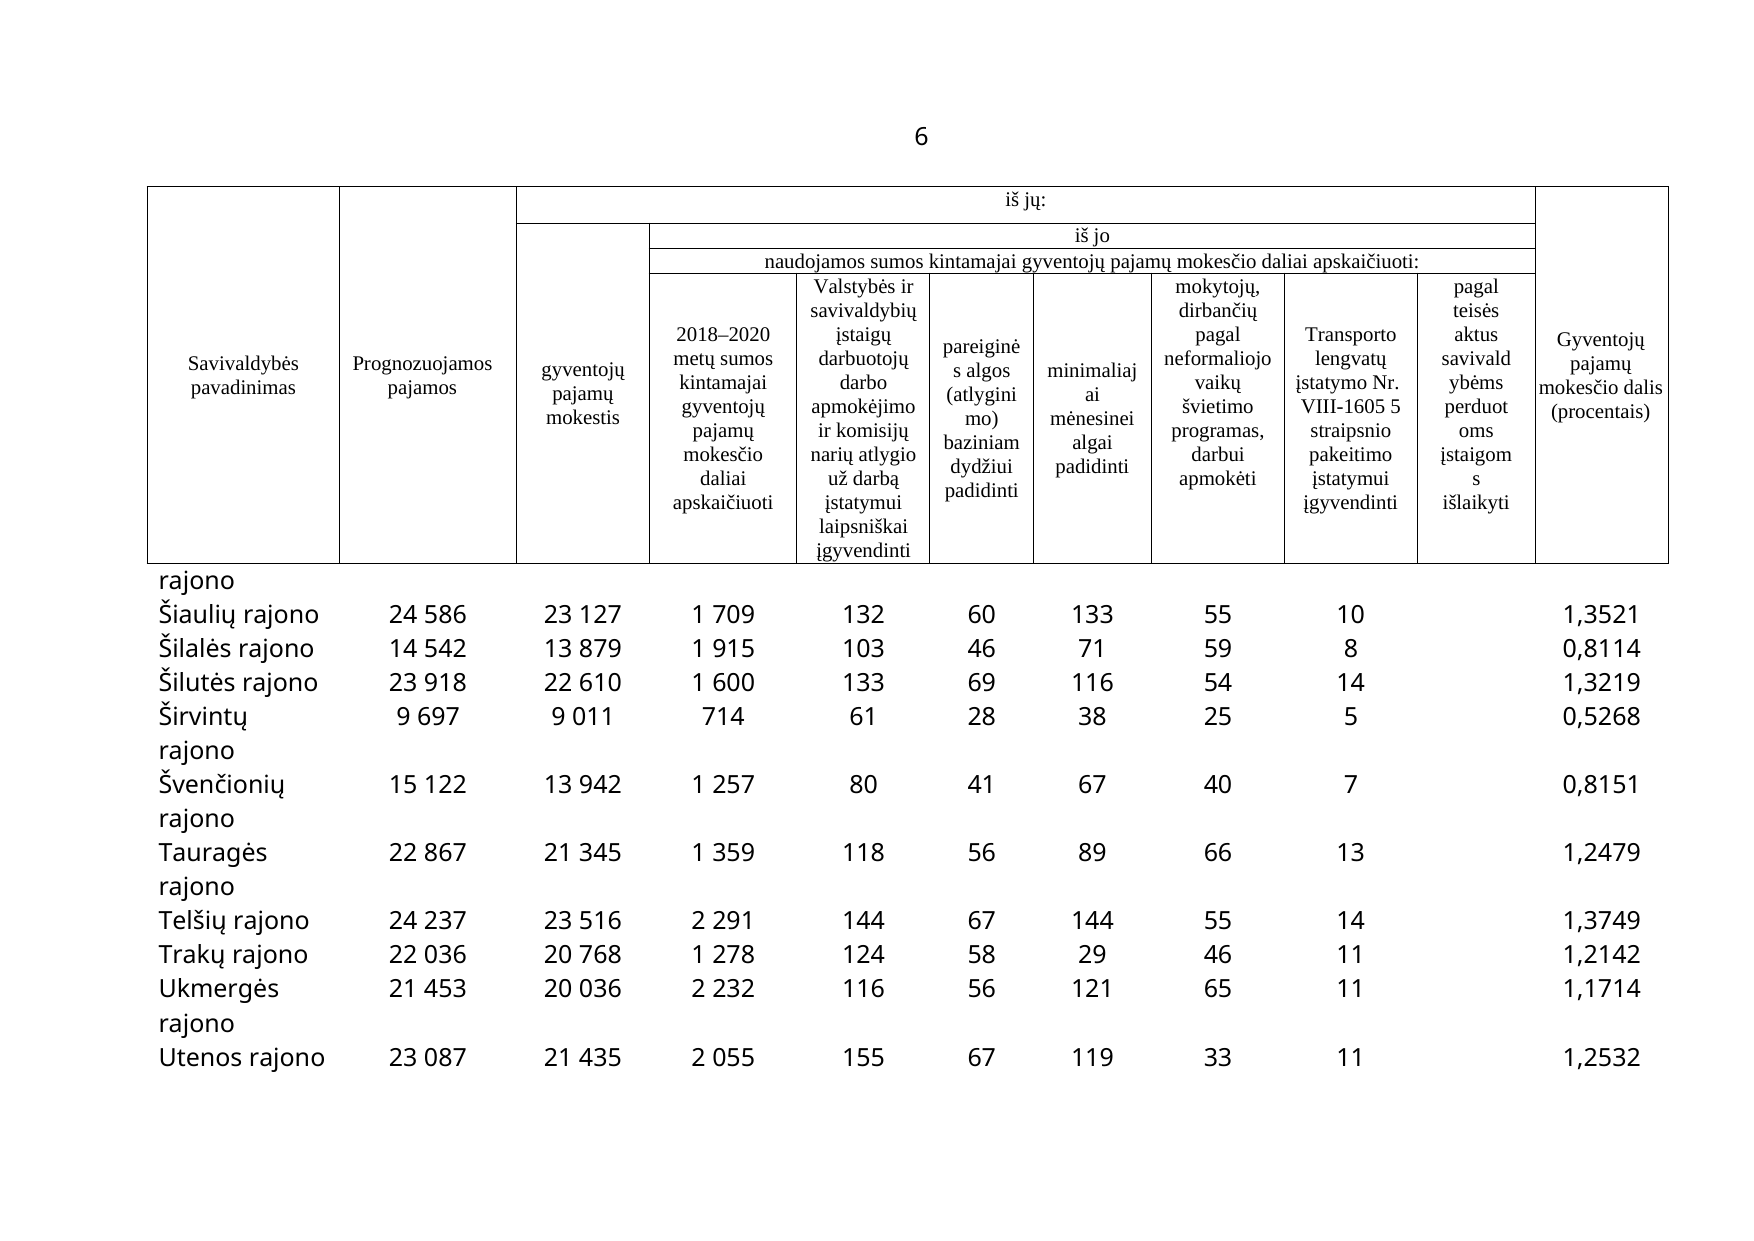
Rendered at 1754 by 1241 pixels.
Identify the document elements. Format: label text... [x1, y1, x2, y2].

table_cell 25 [1151, 699, 1284, 767]
table_cell 13 942 [516, 767, 649, 835]
table_cell [1417, 596, 1535, 631]
table_cell [1417, 937, 1535, 971]
table_cell 54 [1151, 665, 1284, 699]
table_cell 0,8151 [1535, 767, 1668, 835]
table_cell iš jo [650, 224, 1535, 247]
table_cell 1,2142 [1535, 937, 1668, 971]
table_cell 29 [1033, 937, 1151, 971]
table_cell 69 [930, 665, 1033, 699]
table_cell [1417, 1039, 1535, 1073]
table_cell 714 [649, 699, 797, 767]
table_cell Tauragės rajono [147, 835, 339, 903]
table_cell 121 [1033, 971, 1151, 1039]
table_cell 144 [797, 903, 930, 937]
table_cell gyventojų pajamų mokestis [517, 224, 649, 562]
table_cell 59 [1151, 631, 1284, 664]
table_cell Ukmergės rajono [147, 971, 339, 1039]
table_cell Šilalės rajono [147, 631, 339, 664]
table_cell 55 [1151, 596, 1284, 631]
table_cell 1 709 [649, 596, 797, 631]
table_cell 1,3219 [1535, 665, 1668, 699]
table_cell 144 [1033, 903, 1151, 937]
table_cell [516, 564, 649, 596]
table_cell 14 542 [339, 631, 516, 664]
table_cell 5 [1284, 699, 1417, 767]
table_cell 23 087 [339, 1039, 516, 1073]
table_cell 46 [930, 631, 1033, 664]
table_cell 21 345 [516, 835, 649, 903]
table_cell 24 237 [339, 903, 516, 937]
table_cell [1417, 835, 1535, 903]
table_cell [1033, 564, 1151, 596]
table_cell 67 [930, 1039, 1033, 1073]
table_cell 20 768 [516, 937, 649, 971]
table_cell [1151, 564, 1284, 596]
table_cell [1417, 631, 1535, 664]
table_cell 46 [1151, 937, 1284, 971]
table_cell 116 [1033, 665, 1151, 699]
table_cell 22 867 [339, 835, 516, 903]
table_cell 116 [797, 971, 930, 1039]
table_cell [1417, 564, 1535, 596]
table_cell 20 036 [516, 971, 649, 1039]
table_cell 9 011 [516, 699, 649, 767]
table_cell 58 [930, 937, 1033, 971]
table_cell 11 [1284, 1039, 1417, 1073]
table_cell 119 [1033, 1039, 1151, 1073]
table_cell 1 915 [649, 631, 797, 664]
table_cell mokytojų, dirbančių pagal neformaliojo vaikų švietimo programas, darbui apmokėti [1152, 274, 1284, 562]
table_cell 38 [1033, 699, 1151, 767]
table_cell 23 516 [516, 903, 649, 937]
table_cell 103 [797, 631, 930, 664]
table_cell Švenčionių rajono [147, 767, 339, 835]
table_cell naudojamos sumos kintamajai gyventojų pajamų mokesčio daliai apskaičiuoti: [650, 249, 1535, 273]
table_cell 33 [1151, 1039, 1284, 1073]
table_cell 22 036 [339, 937, 516, 971]
table_cell 1,3749 [1535, 903, 1668, 937]
table_cell 67 [1033, 767, 1151, 835]
table_cell [1284, 564, 1417, 596]
table_cell [649, 564, 797, 596]
table_cell 24 586 [339, 596, 516, 631]
table_cell 2 055 [649, 1039, 797, 1073]
table_cell 8 [1284, 631, 1417, 664]
table_cell 118 [797, 835, 930, 903]
table_header Savivaldybės pavadinimas [148, 187, 339, 562]
table_cell [930, 564, 1033, 596]
table_cell 61 [797, 699, 930, 767]
table_header Prognozuojamos pajamos [340, 187, 516, 562]
table_cell 11 [1284, 971, 1417, 1039]
table_cell pagal teisės aktus savivaldybėms perduotoms įstaigoms išlaikyti [1418, 274, 1535, 562]
table_cell 89 [1033, 835, 1151, 903]
table_cell pareiginės algos (atlyginimo) baziniam dydžiui padidinti [930, 274, 1033, 562]
table_cell Telšių rajono [147, 903, 339, 937]
table_cell 55 [1151, 903, 1284, 937]
table_cell 7 [1284, 767, 1417, 835]
table_cell Širvintų rajono [147, 699, 339, 767]
table_cell [1417, 971, 1535, 1039]
table_cell [1417, 767, 1535, 835]
table_cell 66 [1151, 835, 1284, 903]
table_cell 2 232 [649, 971, 797, 1039]
table_cell Transporto lengvatų įstatymo Nr. VIII-1605 5 straipsnio pakeitimo įstatymui įgyvendinti [1285, 274, 1417, 562]
table_cell 71 [1033, 631, 1151, 664]
table_cell 1,2532 [1535, 1039, 1668, 1073]
table_cell 155 [797, 1039, 930, 1073]
table_cell rajono [147, 564, 339, 596]
table_cell 14 [1284, 665, 1417, 699]
table_cell 21 453 [339, 971, 516, 1039]
table_header iš jų: [517, 187, 1535, 222]
table_cell 0,5268 [1535, 699, 1668, 767]
table_cell 60 [930, 596, 1033, 631]
table_cell 1 257 [649, 767, 797, 835]
table_cell 21 435 [516, 1039, 649, 1073]
table_cell 133 [797, 665, 930, 699]
table_header Gyventojų pajamų mokesčio dalis (procentais) [1536, 187, 1668, 562]
table_cell 13 879 [516, 631, 649, 664]
table_cell 124 [797, 937, 930, 971]
table_cell [797, 564, 930, 596]
table_cell [339, 564, 516, 596]
table_cell 0,8114 [1535, 631, 1668, 664]
table_cell 56 [930, 971, 1033, 1039]
table_cell 9 697 [339, 699, 516, 767]
table_cell 22 610 [516, 665, 649, 699]
table_cell minimaliajai mėnesinei algai padidinti [1034, 274, 1151, 562]
table_cell [1417, 699, 1535, 767]
table_cell 23 127 [516, 596, 649, 631]
table_cell 1 600 [649, 665, 797, 699]
table_cell [1417, 665, 1535, 699]
table_cell 23 918 [339, 665, 516, 699]
table_cell 56 [930, 835, 1033, 903]
table_cell Valstybės ir savivaldybių įstaigų darbuotojų darbo apmokėjimo ir komisijų narių atlygio už darbą įstatymui laipsniškai įgyvendinti [797, 274, 929, 562]
table_cell 65 [1151, 971, 1284, 1039]
table_cell 15 122 [339, 767, 516, 835]
table_cell 1,1714 [1535, 971, 1668, 1039]
table_cell 1,3521 [1535, 596, 1668, 631]
table_cell 132 [797, 596, 930, 631]
table_cell 10 [1284, 596, 1417, 631]
table_cell 2018–2020 metų sumos kintamajai gyventojų pajamų mokesčio daliai apskaičiuoti [650, 274, 796, 562]
table_cell 11 [1284, 937, 1417, 971]
table_cell [1417, 903, 1535, 937]
table_cell 1 278 [649, 937, 797, 971]
table_cell 133 [1033, 596, 1151, 631]
table_cell 1 359 [649, 835, 797, 903]
table_cell 14 [1284, 903, 1417, 937]
table_cell 28 [930, 699, 1033, 767]
table_cell 67 [930, 903, 1033, 937]
table_cell 40 [1151, 767, 1284, 835]
table_cell [1535, 564, 1668, 596]
table_cell Šilutės rajono [147, 665, 339, 699]
table_cell Utenos rajono [147, 1039, 339, 1073]
table_cell 13 [1284, 835, 1417, 903]
table_cell 80 [797, 767, 930, 835]
table_cell Šiaulių rajono [147, 596, 339, 631]
table_cell Trakų rajono [147, 937, 339, 971]
table_cell 41 [930, 767, 1033, 835]
table_cell 1,2479 [1535, 835, 1668, 903]
table_cell 2 291 [649, 903, 797, 937]
